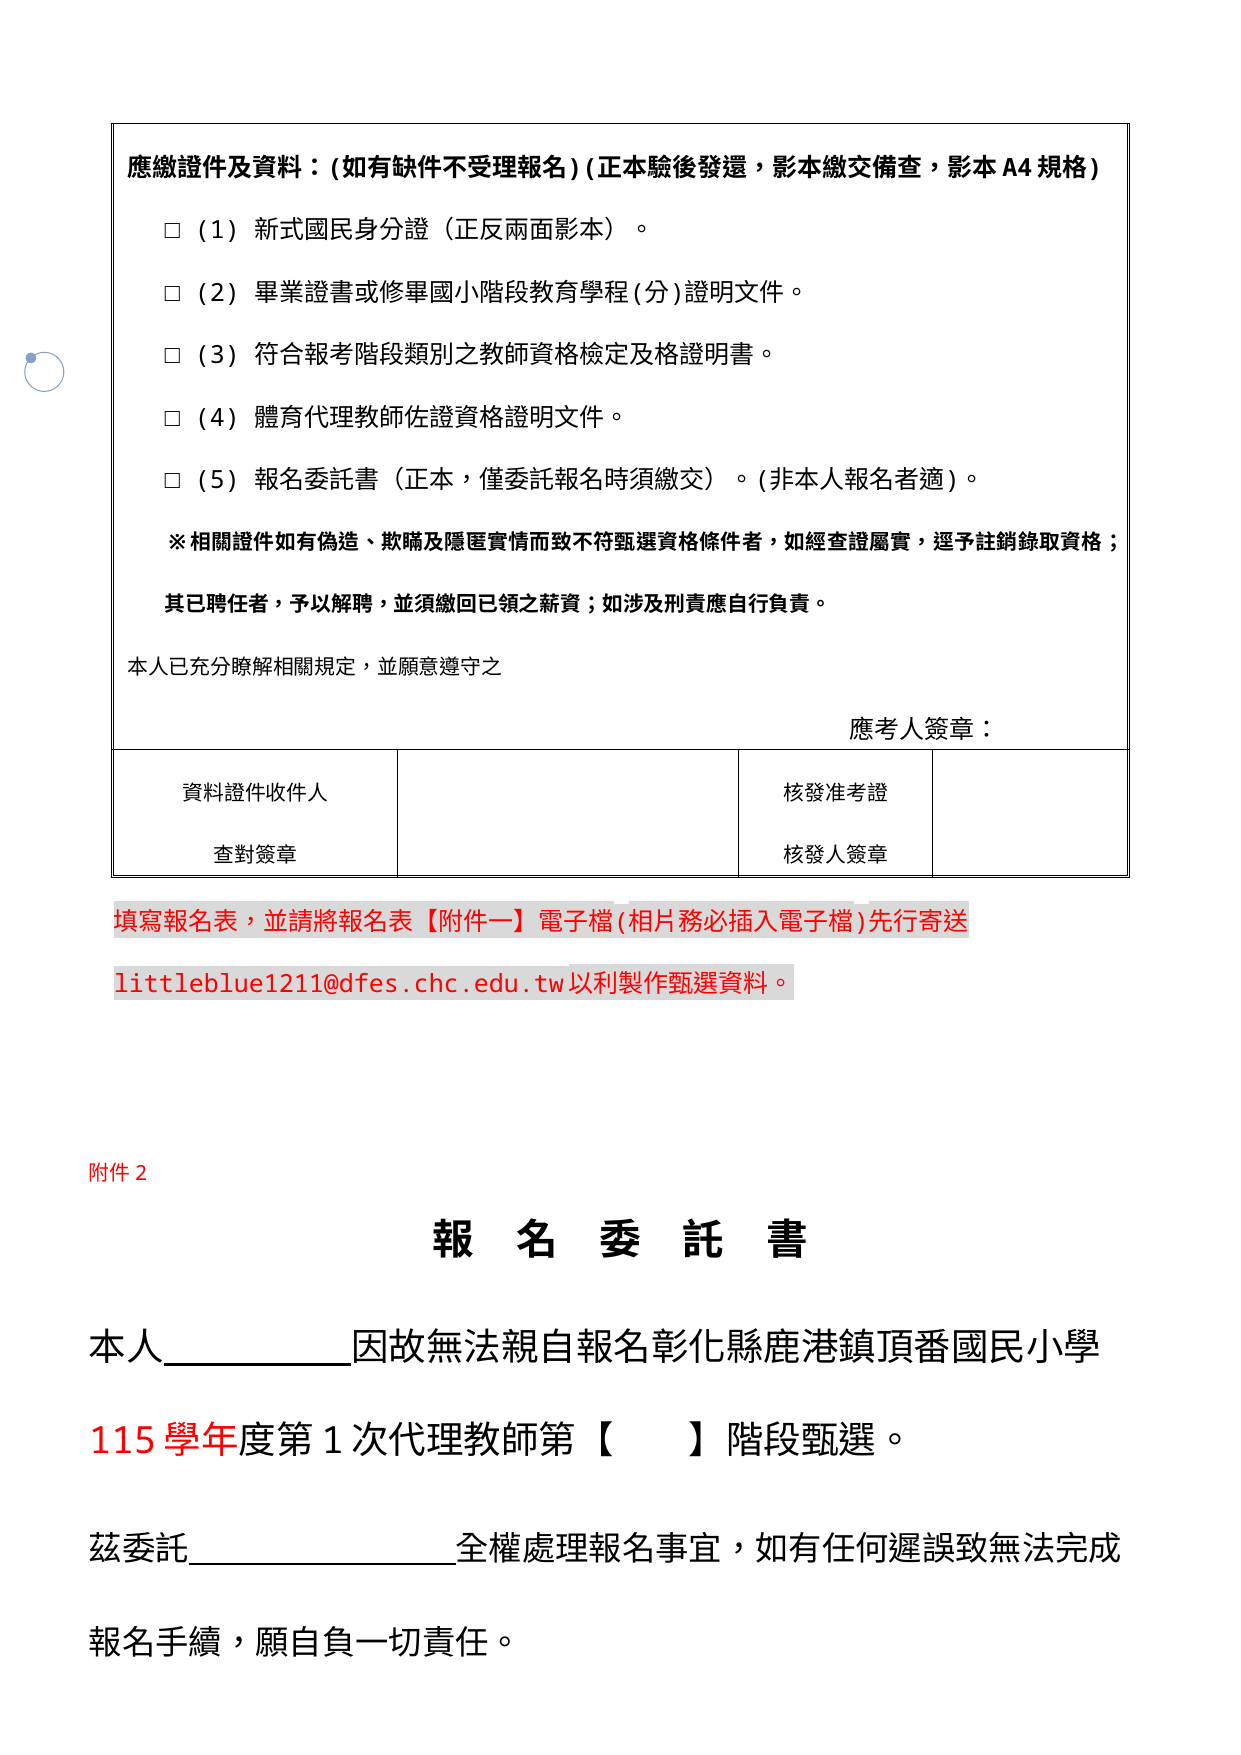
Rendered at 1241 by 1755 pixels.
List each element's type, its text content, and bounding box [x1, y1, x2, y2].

text 本人 因故無法親自報名彰化縣鹿港鎮頂番國民小學115學年度第1次代理教師第【 】階段甄選。 [89, 1302, 1152, 1458]
table_cell 資料證件收件人 查對簽章 [114, 750, 397, 875]
text 填寫報名表，並請將報名表【附件一】電子檔(相片務必插入電子檔)先行寄送 [114, 878, 1152, 940]
table_cell [933, 750, 1127, 875]
text 報 名 委 託 書 [89, 1228, 1152, 1261]
table_cell 核發准考證 核發人簽章 [739, 750, 932, 875]
text 茲委託 全權處理報名事宜，如有任何遲誤致無法完成報名手續，願自負一切責任。 [89, 1504, 1152, 1660]
text 附件2 [89, 1128, 1152, 1190]
table_cell [398, 750, 738, 875]
table_cell 應繳證件及資料：(如有缺件不受理報名)(正本驗後發還，影本繳交備查，影本A4規格) □ (1) 新式國民身分證（正反兩面影本）。 □ (2) 畢業證書或修畢國小階段教育學程(分)證明文件。 □ (3) 符合報考階段類別之教師資格檢定及格證明書。 □ (4) 體育代理教師佐證資格證明文件。 □ (5) 報名委託書（正本，僅委託報名時須繳交）。(非本人報名者適)。 ※相關證件如有偽造、欺瞞及隱匿實情而致不符甄選資格條件者，如經查證屬實，逕予註銷錄取資格；其已聘任者，予以解聘，並須繳回已領之薪資；如涉及刑責應自行負責。 本人已充分瞭解相關規定，並願意遵守之 應考人簽章： [114, 124, 1127, 749]
text littleblue1211@dfes.chc.edu.tw以利製作甄選資料。 [114, 940, 1152, 1003]
